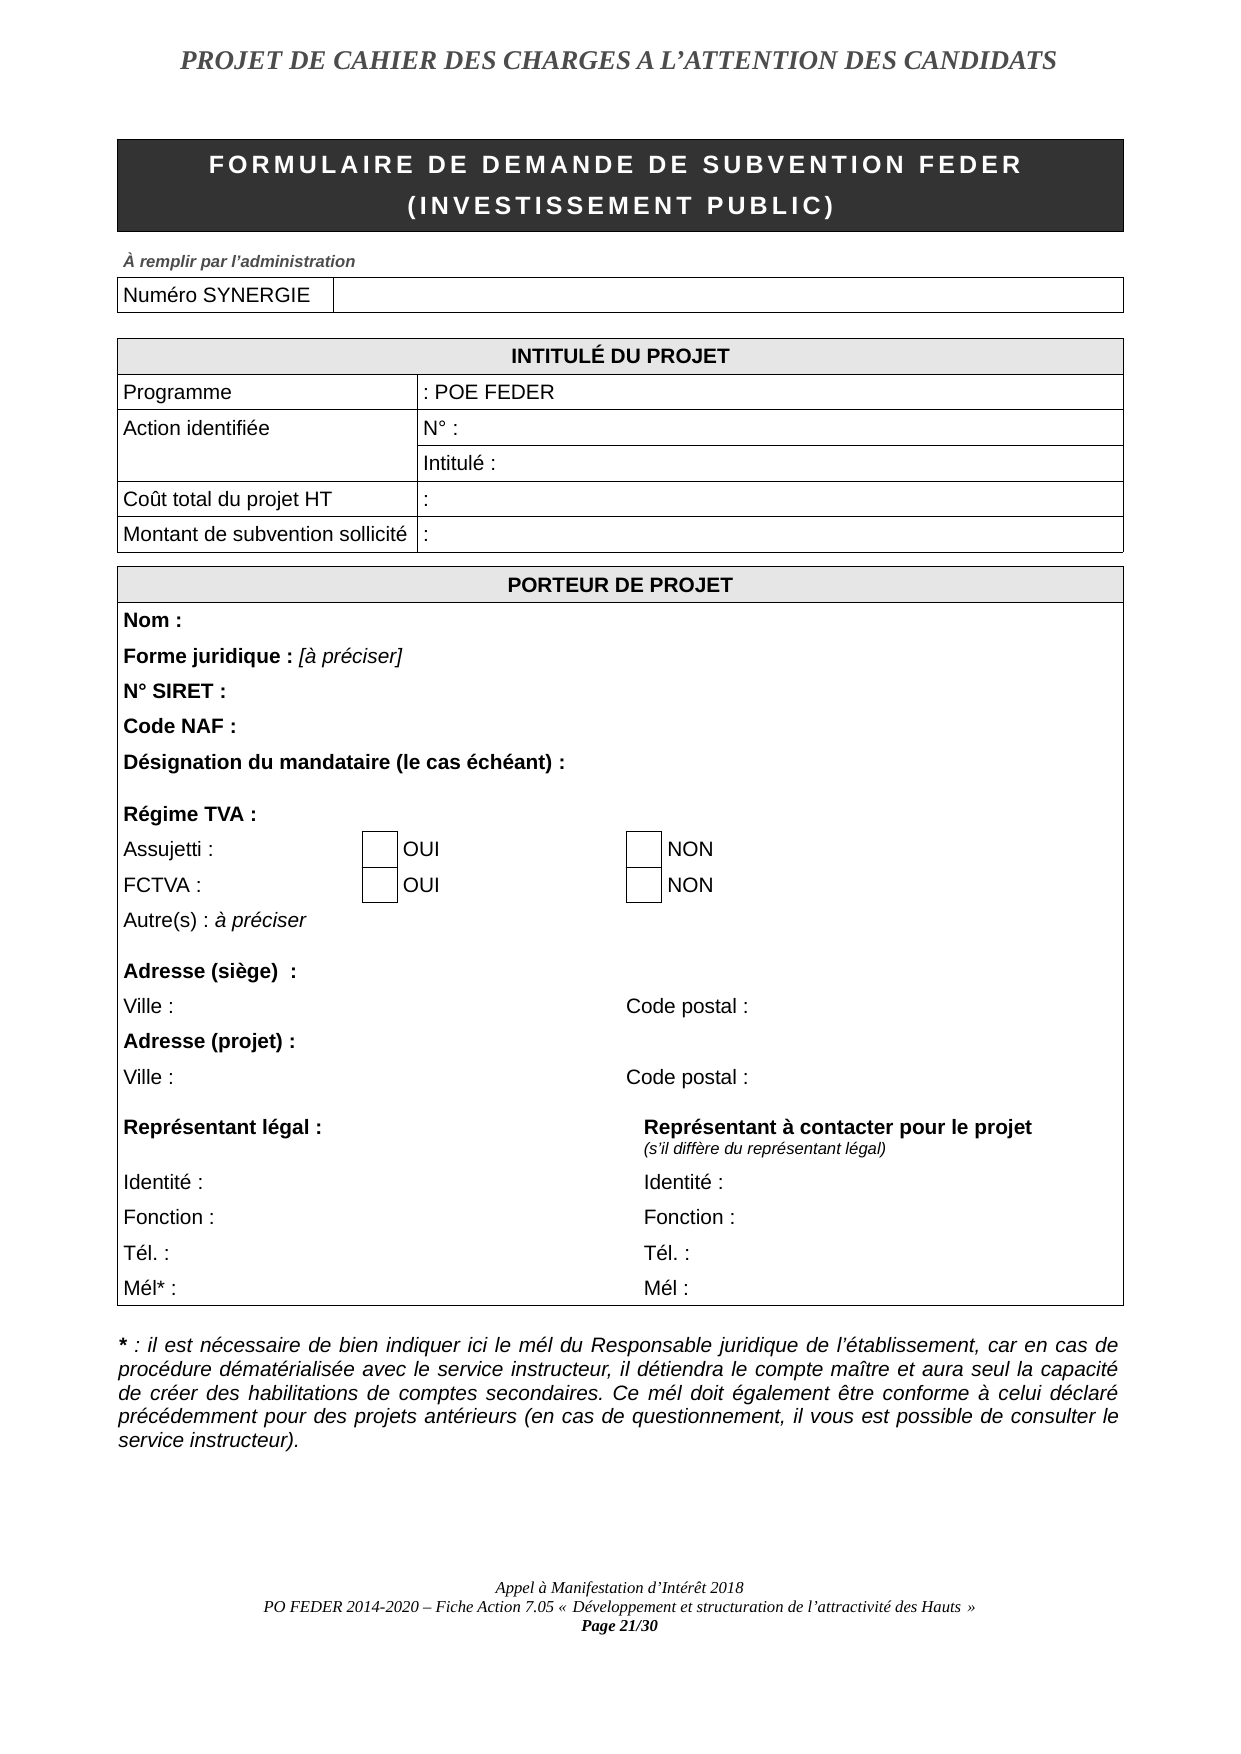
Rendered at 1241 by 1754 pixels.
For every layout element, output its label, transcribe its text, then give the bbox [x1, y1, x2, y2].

table_cell Montant de subvention sollicité [118, 517, 417, 552]
table_cell Mél : [638, 1270, 1123, 1305]
table_cell [627, 868, 661, 902]
table_cell Représentant légal : [118, 1109, 638, 1164]
table_cell [118, 779, 1123, 796]
table_cell Mél* : [118, 1270, 638, 1305]
table_cell [117, 313, 1123, 338]
table_cell Ville : [118, 988, 620, 1023]
table_cell Tél. : [118, 1235, 638, 1270]
table_cell [363, 868, 397, 902]
table_cell Programme [118, 375, 417, 409]
table_cell Régime TVA : [118, 796, 1123, 831]
table_cell : [418, 517, 1123, 552]
table_cell Représentant à contacter pour le projet (s’il diffère du représentant légal) [638, 1109, 1123, 1164]
table_cell OUI [398, 867, 626, 902]
table_cell Autre(s) : à préciser [118, 902, 1123, 938]
table_cell Tél. : [638, 1235, 1123, 1270]
table_cell Adresse (projet) : [118, 1024, 1123, 1059]
table_cell Action identifiée [118, 410, 417, 481]
table_cell Fonction : [118, 1199, 638, 1234]
table_cell Identité : [118, 1164, 638, 1199]
table_cell : [418, 482, 1123, 516]
table_cell Fonction : [638, 1199, 1123, 1234]
table_cell OUI [398, 831, 626, 867]
table_cell Numéro SYNERGIE [118, 278, 333, 312]
table_cell Code NAF : [118, 709, 1123, 744]
table_cell [334, 278, 1123, 312]
table_cell Code postal : [620, 1059, 1123, 1094]
table_cell FCTVA : [118, 867, 362, 902]
table_cell [118, 1094, 1123, 1109]
table_cell [627, 832, 661, 867]
table_cell Assujetti : [118, 831, 362, 867]
table_cell Intitulé : [418, 446, 1123, 481]
table_cell Adresse (siège) : [118, 953, 1123, 988]
table_cell N° SIRET : [118, 673, 1123, 708]
table_cell Code postal : [620, 988, 1123, 1023]
table_cell INTITULÉ DU PROJET [118, 339, 1123, 374]
table_cell Désignation du mandataire (le cas échéant) : [118, 744, 1123, 779]
table_cell N° : [418, 410, 1123, 445]
table_header FORMULAIRE DE DEMANDE DE SUBVENTION FEDER (INVESTISSEMENT PUBLIC) [118, 140, 1123, 231]
table_header PORTEUR DE PROJET [118, 567, 1123, 602]
table_cell [363, 832, 397, 867]
text * : il est nécessaire de bien indiquer ici le mél du Responsable juridique de l’établissement, car en cas de procédure dématérialisée avec le service instructeur, il détiendra le compte maître et aura seul la capacité de créer des habilitations de comptes secondaires. Ce mél doit également être conforme à celui déclaré précédemment pour des projets antérieurs (en cas de questionnement, il vous est possible de consulter le service instructeur). [118, 1332, 1122, 1452]
table_cell Ville : [118, 1059, 620, 1094]
table_cell [118, 938, 1123, 953]
table_cell À remplir par l’administration [117, 232, 1123, 277]
table_cell Identité : [638, 1164, 1123, 1199]
table_cell Forme juridique : [à préciser] [118, 638, 1123, 673]
table_cell Coût total du projet HT [118, 482, 417, 516]
table_cell NON [662, 831, 1123, 867]
table_cell Nom : [118, 603, 1123, 638]
table_cell : POE FEDER [418, 375, 1123, 409]
table_cell NON [662, 867, 1123, 902]
